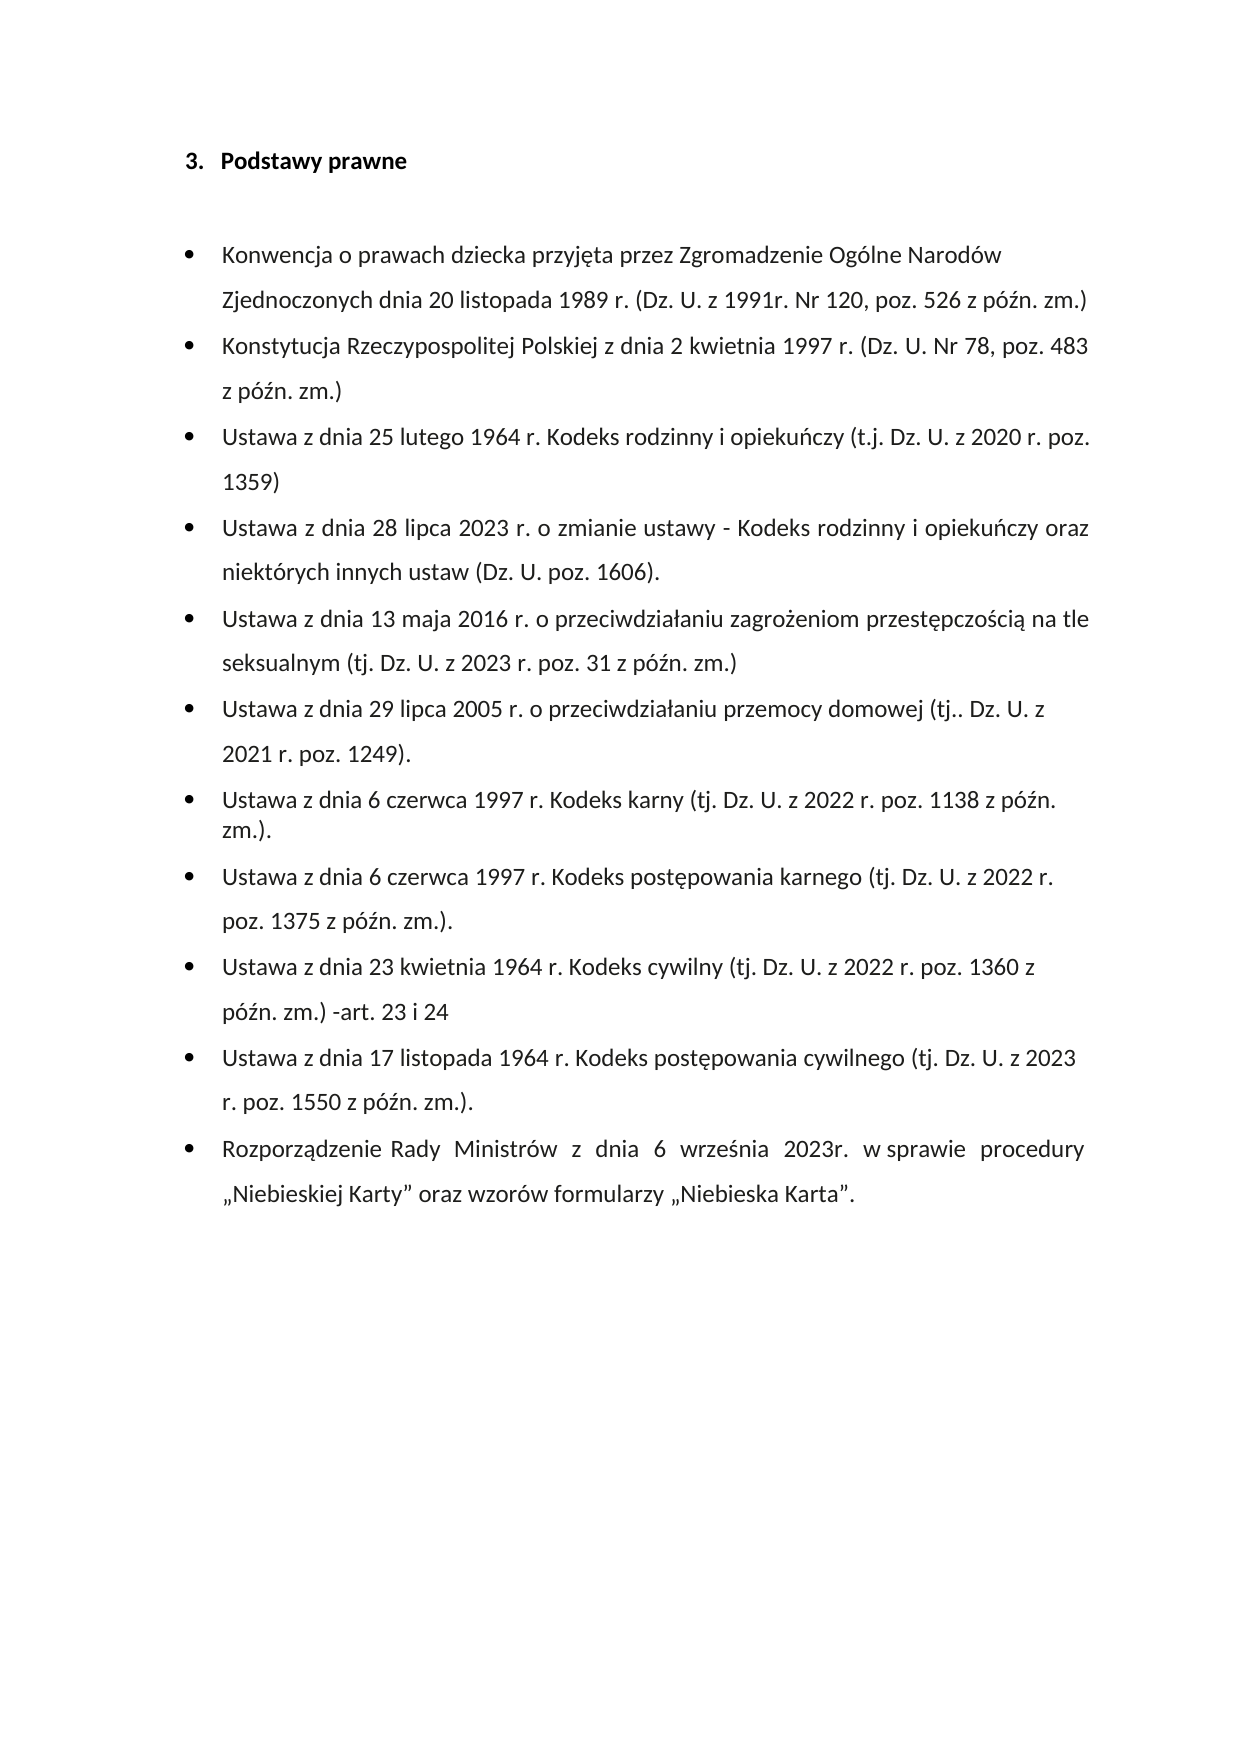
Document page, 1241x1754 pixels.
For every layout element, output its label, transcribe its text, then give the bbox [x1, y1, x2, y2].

list Ustawa z dnia 28 lipca 2023 r. o zmianie ustawy - Kodeks rodzinny i opiekuńczy oraz niektórych innych ustaw (Dz. U. poz. 1606). [185, 512, 1093, 587]
subtitle 3. Podstawy prawne [185, 146, 1107, 176]
list Ustawa z dnia 6 czerwca 1997 r. Kodeks karny (tj. Dz. U. z 2022 r. poz. 1138 z późn. zm.). [185, 784, 1107, 845]
list Ustawa z dnia 23 kwietnia 1964 r. Kodeks cywilny (tj. Dz. U. z 2022 r. poz. 1360 z późn. zm.) -art. 23 i 24 [185, 951, 1092, 1027]
text „Niebieskiej Karty” oraz wzorów formularzy „Niebieska Karta”. [222, 1178, 1107, 1209]
list Ustawa z dnia 13 maja 2016 r. o przeciwdziałaniu zagrożeniom przestępczością na tle seksualnym (tj. Dz. U. z 2023 r. poz. 31 z późn. zm.) [185, 603, 1092, 678]
list Ustawa z dnia 29 lipca 2005 r. o przeciwdziałaniu przemocy domowej (tj.. Dz. U. z 2021 r. poz. 1249). [185, 693, 1092, 768]
list Ustawa z dnia 25 lutego 1964 r. Kodeks rodzinny i opiekuńczy (t.j. Dz. U. z 2020 r. poz. 1359) [185, 421, 1092, 496]
list Konstytucja Rzeczypospolitej Polskiej z dnia 2 kwietnia 1997 r. (Dz. U. Nr 78, poz. 483 z późn. zm.) [185, 331, 1092, 406]
list Konwencja o prawach dziecka przyjęta przez Zgromadzenie Ogólne Narodów Zjednoczonych dnia 20 listopada 1989 r. (Dz. U. z 1991r. Nr 120, poz. 526 z późn. zm.) [185, 240, 1092, 315]
list Ustawa z dnia 17 listopada 1964 r. Kodeks postępowania cywilnego (tj. Dz. U. z 2023 r. poz. 1550 z późn. zm.). [185, 1042, 1092, 1117]
list Rozporządzenie Rady Ministrów z dnia 6 września 2023r. w sprawie procedury [185, 1133, 1107, 1163]
list Ustawa z dnia 6 czerwca 1997 r. Kodeks postępowania karnego (tj. Dz. U. z 2022 r. poz. 1375 z późn. zm.). [185, 861, 1092, 936]
